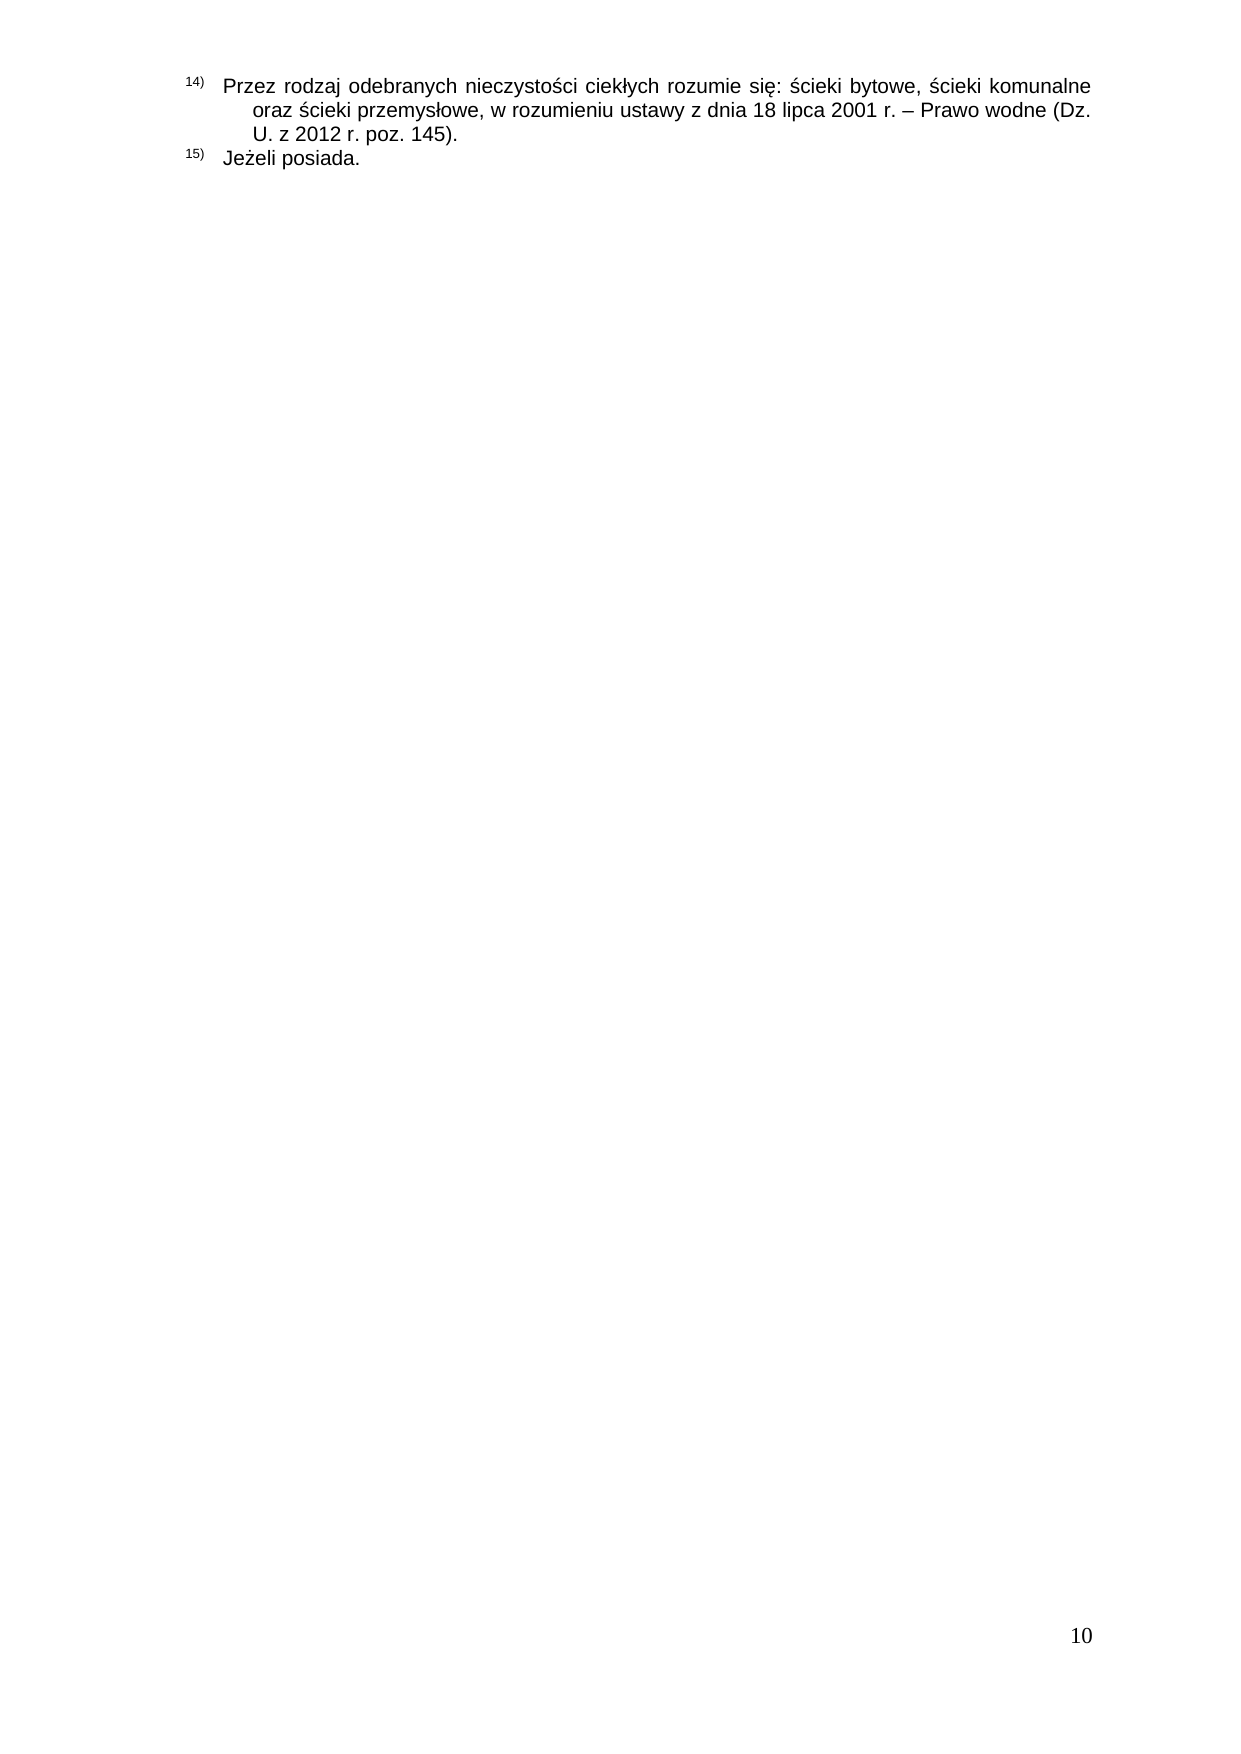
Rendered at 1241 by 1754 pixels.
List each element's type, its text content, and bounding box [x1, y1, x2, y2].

list Jeżeli posiada. [185, 146, 1093, 169]
list Przez rodzaj odebranych nieczystości ciekłych rozumie się: ścieki bytowe, ścieki komunalne oraz ścieki przemysłowe, w rozumieniu ustawy z dnia 18 lipca 2001 r. – Prawo wodne (Dz. U. z 2012 r. poz. 145). [185, 74, 1093, 146]
